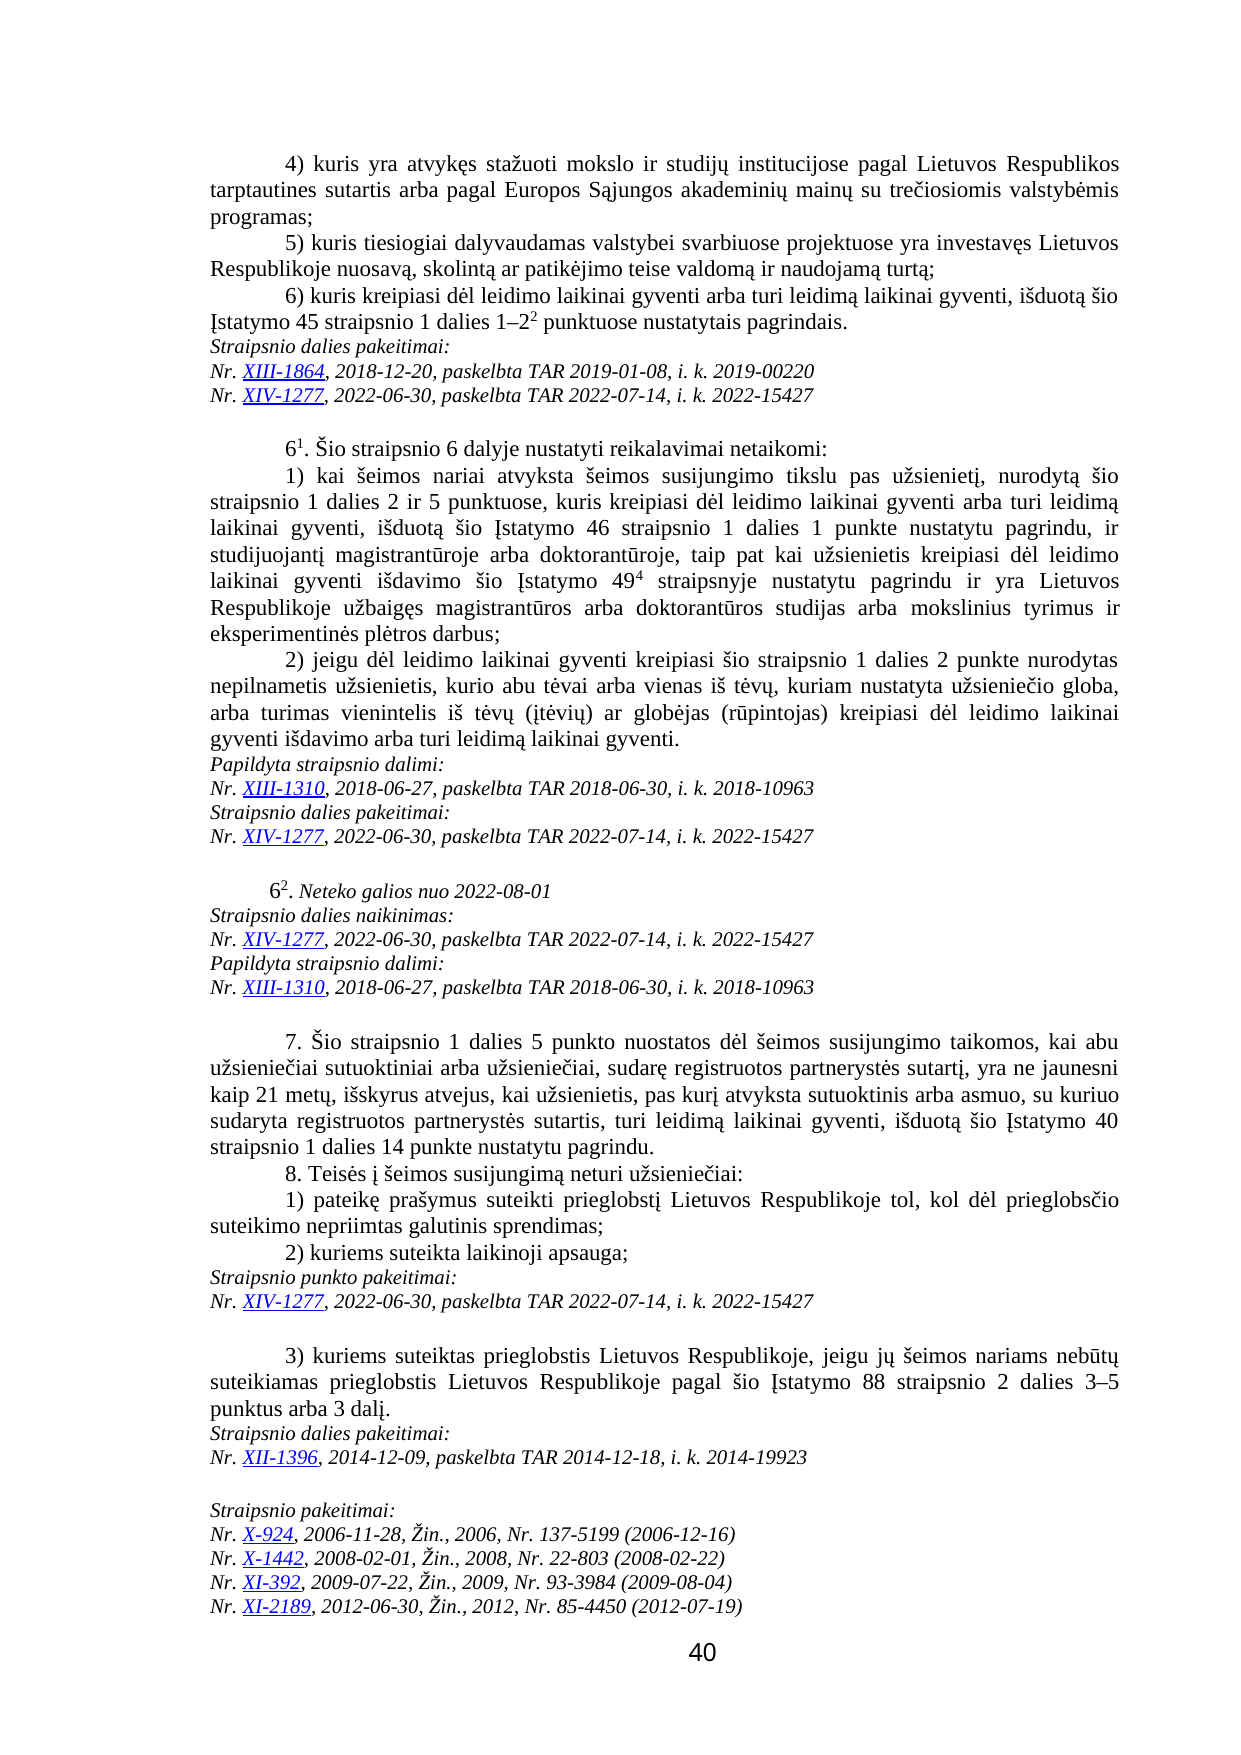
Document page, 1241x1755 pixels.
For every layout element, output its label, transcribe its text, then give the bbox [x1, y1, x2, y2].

text Nr. XIV-1277, 2022-06-30, paskelbta TAR 2022-07-14, i. k. 2022-15427 [210, 824, 1120, 848]
text Straipsnio dalies pakeitimai: [210, 334, 1120, 358]
text Nr. X-1442, 2008-02-01, Žin., 2008, Nr. 22-803 (2008-02-22) [210, 1546, 1120, 1570]
text Nr. X-924, 2006-11-28, Žin., 2006, Nr. 137-5199 (2006-12-16) [210, 1522, 1120, 1546]
text Papildyta straipsnio dalimi: [210, 951, 1120, 975]
text Nr. XIV-1277, 2022-06-30, paskelbta TAR 2022-07-14, i. k. 2022-15427 [210, 927, 1120, 951]
text Nr. XIV-1277, 2022-06-30, paskelbta TAR 2022-07-14, i. k. 2022-15427 [210, 1289, 1120, 1313]
text 8. Teisės į šeimos susijungimą neturi užsieniečiai: [210, 1160, 1120, 1186]
text Papildyta straipsnio dalimi: [210, 752, 1120, 776]
text 2) jeigu dėl leidimo laikinai gyventi kreipiasi šio straipsnio 1 dalies 2 punkte nurodytas nepilnametis užsienietis, kurio abu tėvai arba vienas iš tėvų, kuriam nustatyta užsieniečio globa, arba turimas vienintelis iš tėvų (įtėvių) ar globėjas (rūpintojas) kreipiasi dėl leidimo laikinai gyventi išdavimo arba turi leidimą laikinai gyventi. [210, 646, 1120, 752]
text Nr. XIV-1277, 2022-06-30, paskelbta TAR 2022-07-14, i. k. 2022-15427 [210, 383, 1120, 407]
text 1) pateikę prašymus suteikti prieglobstį Lietuvos Respublikoje tol, kol dėl prieglobsčio suteikimo nepriimtas galutinis sprendimas; [210, 1186, 1120, 1239]
text 4) kuris yra atvykęs stažuoti mokslo ir studijų institucijose pagal Lietuvos Respublikos tarptautines sutartis arba pagal Europos Sąjungos akademinių mainų su trečiosiomis valstybėmis programas; [210, 150, 1120, 229]
text Nr. XIII-1310, 2018-06-27, paskelbta TAR 2018-06-30, i. k. 2018-10963 [210, 776, 1120, 800]
text Straipsnio punkto pakeitimai: [210, 1265, 1120, 1289]
text 2) kuriems suteikta laikinoji apsauga; [210, 1239, 1120, 1265]
text Nr. XI-2189, 2012-06-30, Žin., 2012, Nr. 85-4450 (2012-07-19) [210, 1594, 1120, 1618]
text Straipsnio dalies naikinimas: [210, 903, 1120, 927]
text 5) kuris tiesiogiai dalyvaudamas valstybei svarbiuose projektuose yra investavęs Lietuvos Respublikoje nuosavą, skolintą ar patikėjimo teise valdomą ir naudojamą turtą; [210, 229, 1120, 282]
text 62. Neteko galios nuo 2022-08-01 [210, 877, 1120, 903]
text Nr. XIII-1310, 2018-06-27, paskelbta TAR 2018-06-30, i. k. 2018-10963 [210, 975, 1120, 999]
text Nr. XI-392, 2009-07-22, Žin., 2009, Nr. 93-3984 (2009-08-04) [210, 1570, 1120, 1594]
text Straipsnio dalies pakeitimai: [210, 800, 1120, 824]
text Straipsnio pakeitimai: [210, 1498, 1120, 1522]
text 6) kuris kreipiasi dėl leidimo laikinai gyventi arba turi leidimą laikinai gyventi, išduotą šio Įstatymo 45 straipsnio 1 dalies 1–22 punktuose nustatytais pagrindais. [210, 282, 1120, 334]
text 3) kuriems suteiktas prieglobstis Lietuvos Respublikoje, jeigu jų šeimos nariams nebūtų suteikiamas prieglobstis Lietuvos Respublikoje pagal šio Įstatymo 88 straipsnio 2 dalies 3–5 punktus arba 3 dalį. [210, 1342, 1120, 1421]
text 61. Šio straipsnio 6 dalyje nustatyti reikalavimai netaikomi: [210, 435, 1120, 462]
text Nr. XII-1396, 2014-12-09, paskelbta TAR 2014-12-18, i. k. 2014-19923 [210, 1445, 1120, 1469]
text Straipsnio dalies pakeitimai: [210, 1421, 1120, 1445]
text 1) kai šeimos nariai atvyksta šeimos susijungimo tikslu pas užsienietį, nurodytą šio straipsnio 1 dalies 2 ir 5 punktuose, kuris kreipiasi dėl leidimo laikinai gyventi arba turi leidimą laikinai gyventi, išduotą šio Įstatymo 46 straipsnio 1 dalies 1 punkte nustatytu pagrindu, ir studijuojantį magistrantūroje arba doktorantūroje, taip pat kai užsienietis kreipiasi dėl leidimo laikinai gyventi išdavimo šio Įstatymo 494 straipsnyje nustatytu pagrindu ir yra Lietuvos Respublikoje užbaigęs magistrantūros arba doktorantūros studijas arba mokslinius tyrimus ir eksperimentinės plėtros darbus; [210, 462, 1120, 646]
text Nr. XIII-1864, 2018-12-20, paskelbta TAR 2019-01-08, i. k. 2019-00220 [210, 358, 1120, 383]
text 7. Šio straipsnio 1 dalies 5 punkto nuostatos dėl šeimos susijungimo taikomos, kai abu užsieniečiai sutuoktiniai arba užsieniečiai, sudarę registruotos partnerystės sutartį, yra ne jaunesni kaip 21 metų, išskyrus atvejus, kai užsienietis, pas kurį atvyksta sutuoktinis arba asmuo, su kuriuo sudaryta registruotos partnerystės sutartis, turi leidimą laikinai gyventi, išduotą šio Įstatymo 40 straipsnio 1 dalies 14 punkte nustatytu pagrindu. [210, 1028, 1120, 1160]
